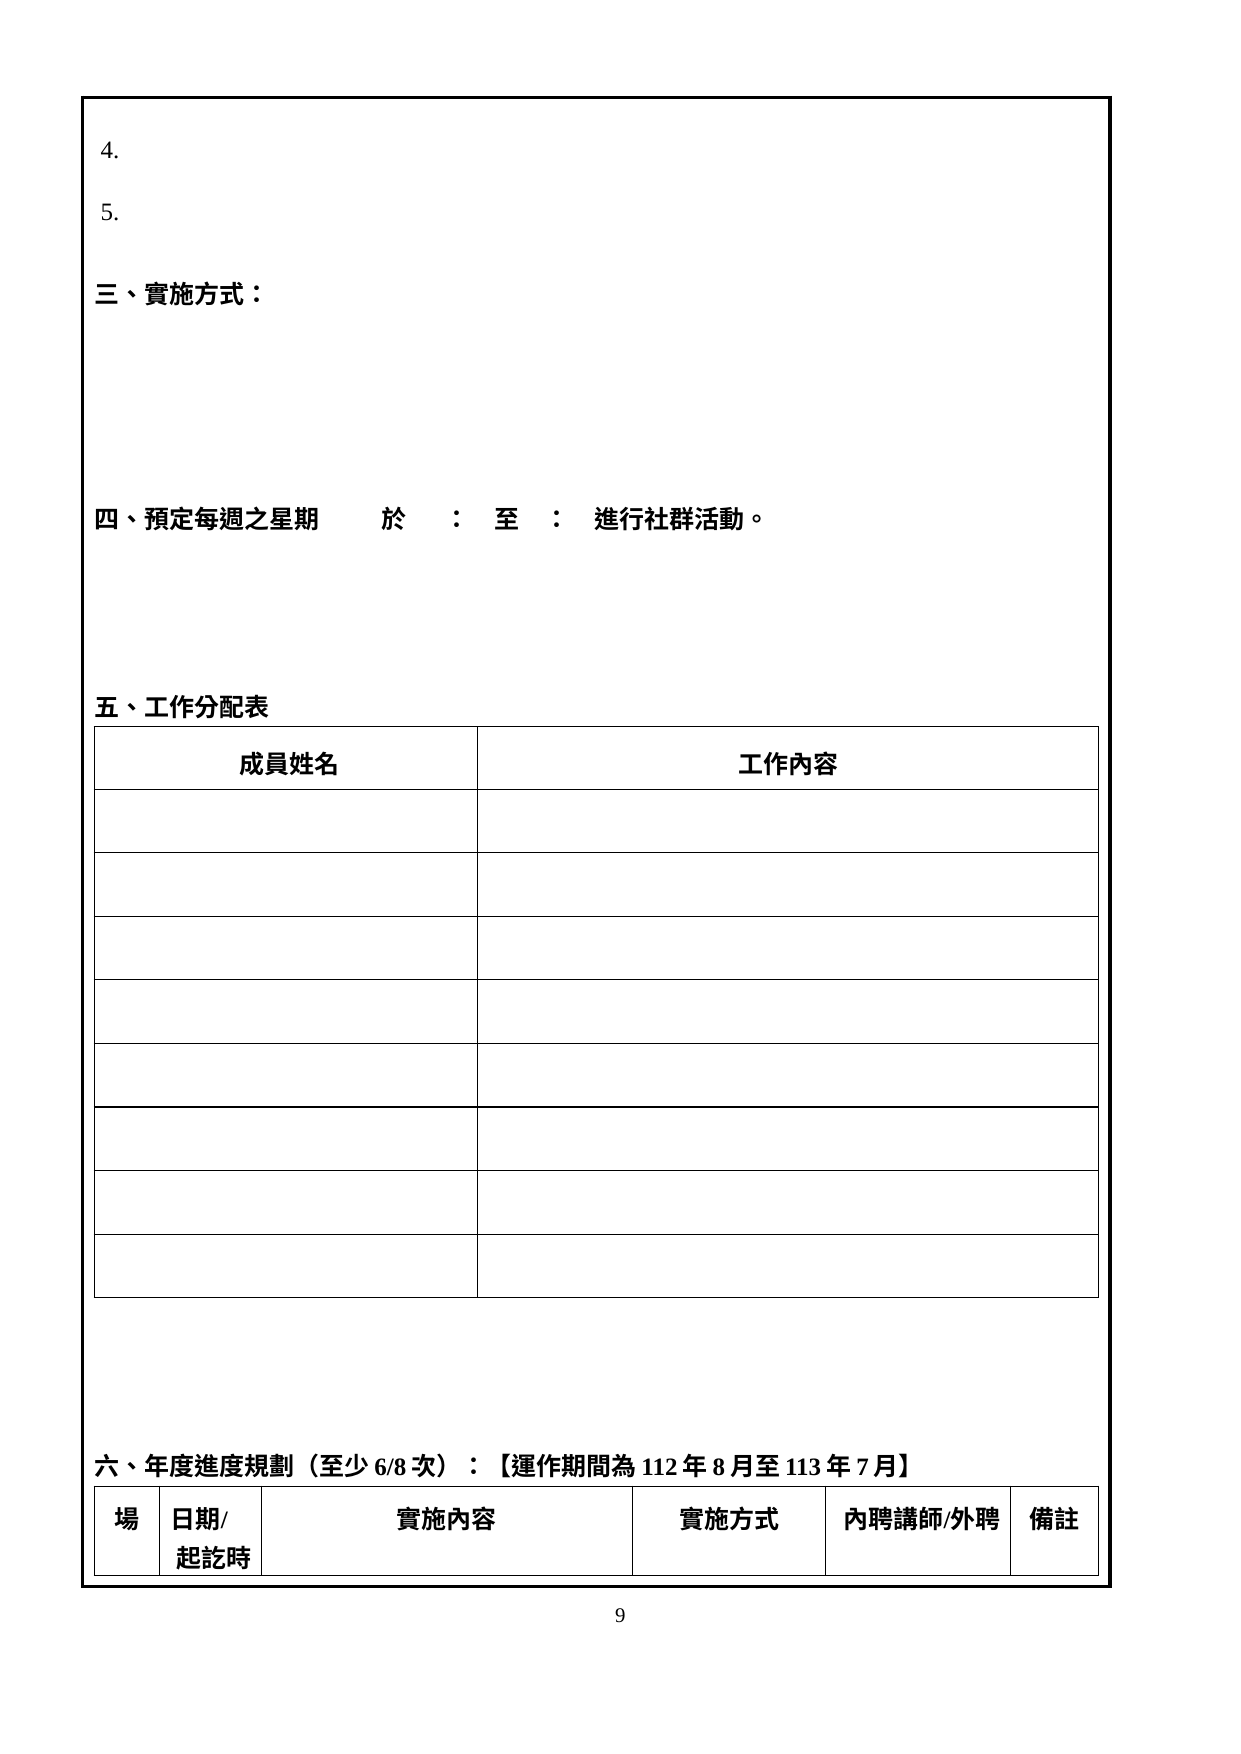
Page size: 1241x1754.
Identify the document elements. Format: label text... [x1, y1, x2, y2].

table_cell [478, 853, 1098, 916]
table_header 成員姓名 [95, 727, 477, 789]
table_cell [478, 1235, 1098, 1297]
table_header 場 [95, 1487, 159, 1575]
table_header 工作內容 [478, 727, 1098, 789]
table_header 備註 [1011, 1487, 1098, 1575]
table_cell [1112, 96, 1157, 1585]
table_cell [478, 980, 1098, 1043]
table_cell [478, 790, 1098, 852]
table_cell [95, 853, 477, 916]
table_header 實施方式 [633, 1487, 825, 1575]
table_cell [95, 1171, 477, 1233]
table_header 實施內容 [262, 1487, 632, 1575]
table_cell [478, 1108, 1098, 1170]
table_cell [478, 1171, 1098, 1233]
table_header 內聘講師/外聘 [826, 1487, 1010, 1575]
table_cell 4. 5. 三、實施方式： 四、預定每週之星期 於 ： 至 ： 進行社群活動。 五、工作分配表 六、年度進度規劃（至少6/8次）：【運作期間為112年8月至113年7月】 [84, 99, 1108, 1585]
table_cell [95, 1235, 477, 1297]
table_cell [95, 1108, 477, 1170]
table_cell [95, 1044, 477, 1106]
table_cell [478, 917, 1098, 979]
table_cell [95, 917, 477, 979]
table_header 日期/ 起訖時 [160, 1487, 261, 1575]
table_cell [95, 980, 477, 1043]
table_cell [95, 790, 477, 852]
table_cell [478, 1044, 1098, 1106]
